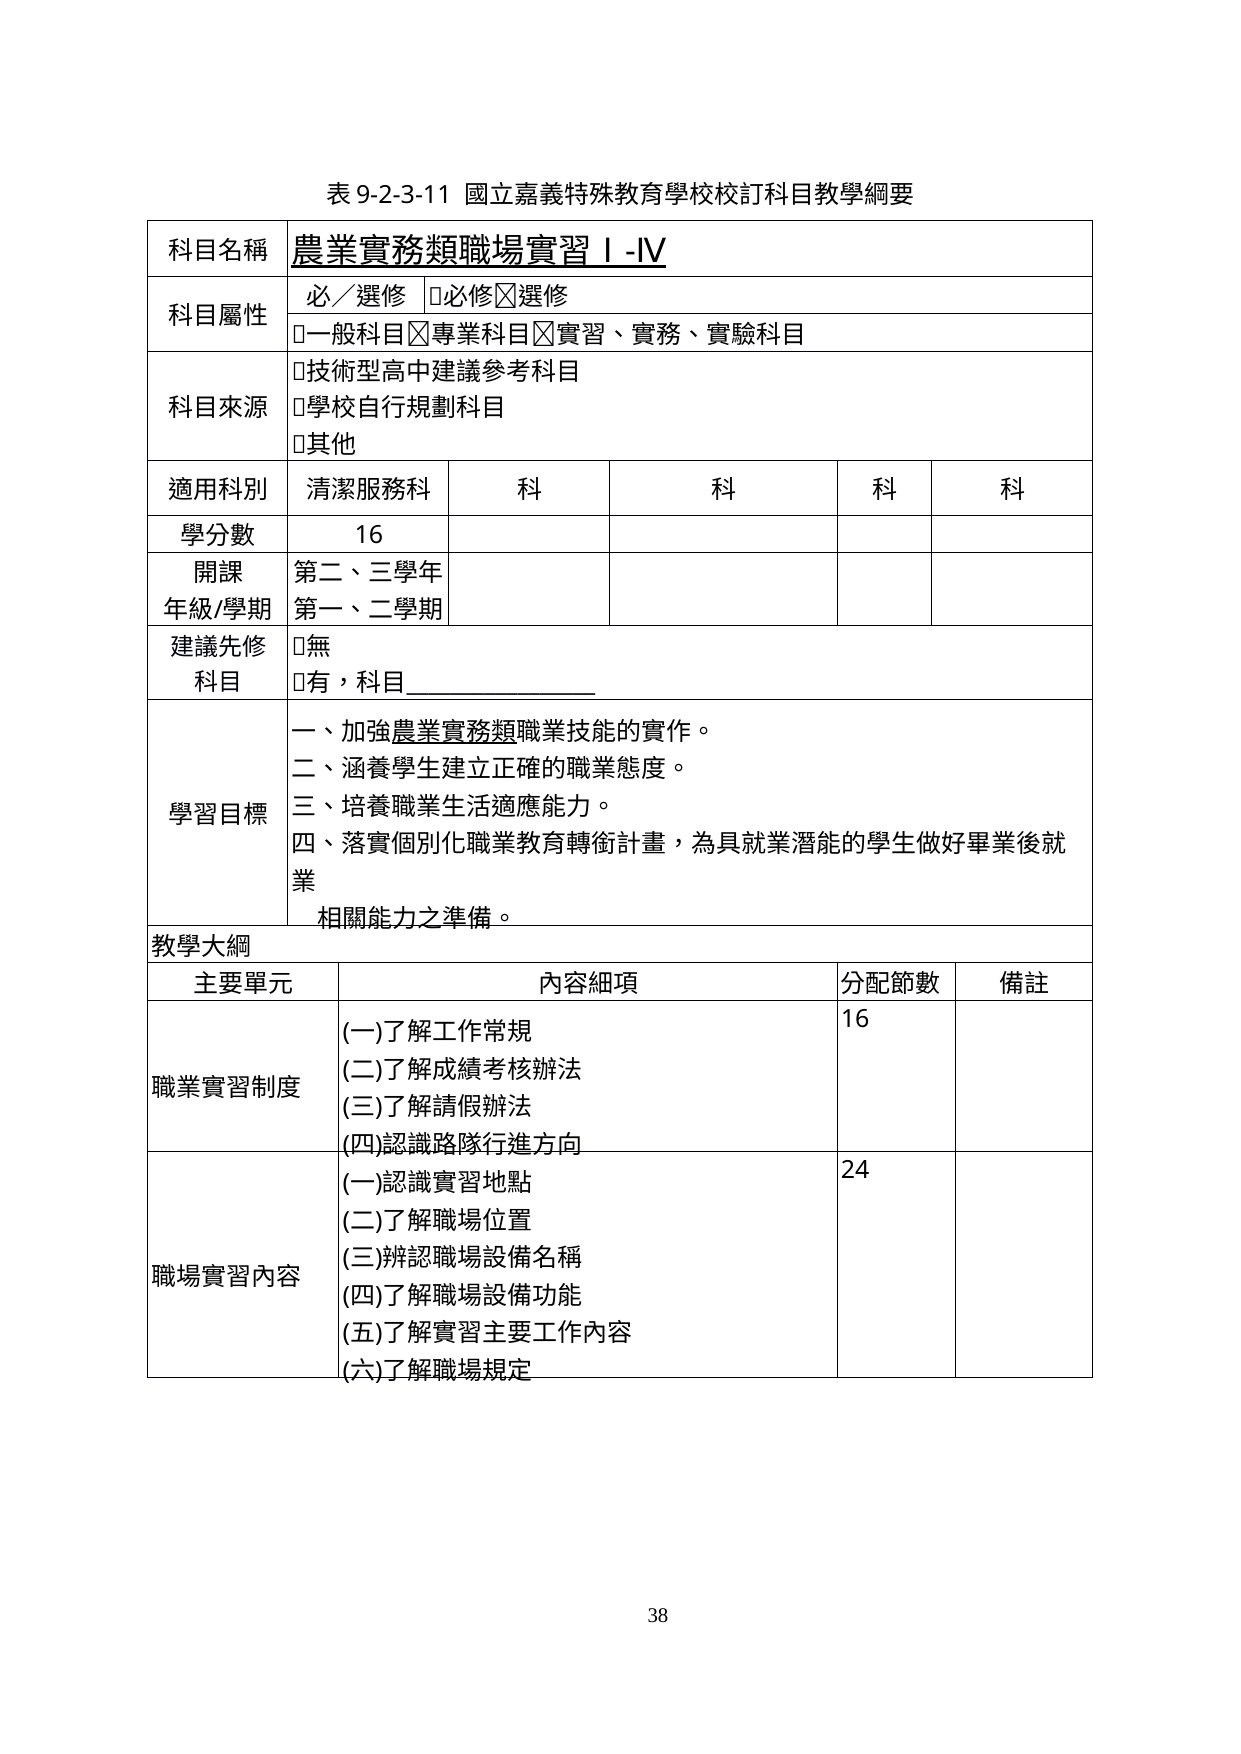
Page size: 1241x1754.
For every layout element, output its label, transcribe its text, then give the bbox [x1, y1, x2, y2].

table_cell 無 有，科目_________________ [288, 626, 1092, 699]
table_cell 分配節數 [838, 963, 955, 999]
table_cell 必／選修 [288, 277, 424, 313]
table_cell [610, 516, 837, 552]
table_cell 一、加強農業實務類職業技能的實作。 二、涵養學生建立正確的職業態度。 三、培養職業生活適應能力。 四、落實個別化職業教育轉銜計畫，為具就業潛能的學生做好畢業後就業 相關能力之準備。 [288, 700, 1092, 925]
table_cell (一)了解工作常規 (二)了解成績考核辦法 (三)了解請假辦法 (四)認識路隊行進方向 [339, 1001, 837, 1151]
table_cell 開課 年級/學期 [148, 553, 287, 625]
table_cell [838, 516, 931, 552]
table_cell 建議先修 科目 [148, 626, 287, 699]
table_cell 16 [288, 516, 448, 552]
table_cell 科 [610, 461, 837, 514]
table_cell 科目來源 [148, 352, 287, 460]
table_cell 教學大綱 [148, 926, 1092, 962]
table_cell [956, 1001, 1092, 1151]
table_cell [610, 553, 837, 625]
table_cell 必修選修 [425, 277, 1092, 313]
table_cell 清潔服務科 [288, 461, 448, 514]
table_cell [449, 516, 609, 552]
table_cell 適用科別 [148, 461, 287, 514]
table_cell 主要單元 [148, 963, 338, 999]
table_cell [932, 553, 1092, 625]
table_cell 學習目標 [148, 700, 287, 925]
table_cell 職業實習制度 [148, 1001, 338, 1151]
table_cell 第二、三學年 第一、二學期 [288, 553, 448, 625]
table_cell 科 [932, 461, 1092, 514]
table_cell [956, 1152, 1092, 1377]
table_header 農業實務類職場實習Ⅰ-Ⅳ [288, 221, 1092, 276]
table_cell 科 [838, 461, 931, 514]
table_cell 科 [449, 461, 609, 514]
table_cell (一)認識實習地點 (二)了解職場位置 (三)辨認職場設備名稱 (四)了解職場設備功能 (五)了解實習主要工作內容 (六)了解職場規定 [339, 1152, 837, 1377]
table_header 科目名稱 [148, 221, 287, 276]
text 表9-2-3-11 國立嘉義特殊教育學校校訂科目教學綱要 [187, 164, 1053, 201]
table_cell [932, 516, 1092, 552]
table_cell 職場實習內容 [148, 1152, 338, 1377]
table_cell [449, 553, 609, 625]
table_cell 技術型高中建議參考科目 學校自行規劃科目 其他 [288, 352, 1092, 460]
table_cell 16 [838, 1001, 955, 1151]
table_cell 學分數 [148, 516, 287, 552]
table_cell 科目屬性 [148, 277, 287, 351]
table_cell 一般科目專業科目實習、實務、實驗科目 [288, 314, 1092, 351]
table_cell [838, 553, 931, 625]
table_cell 內容細項 [339, 963, 837, 999]
table_cell 備註 [956, 963, 1092, 999]
table_cell 24 [838, 1152, 955, 1377]
